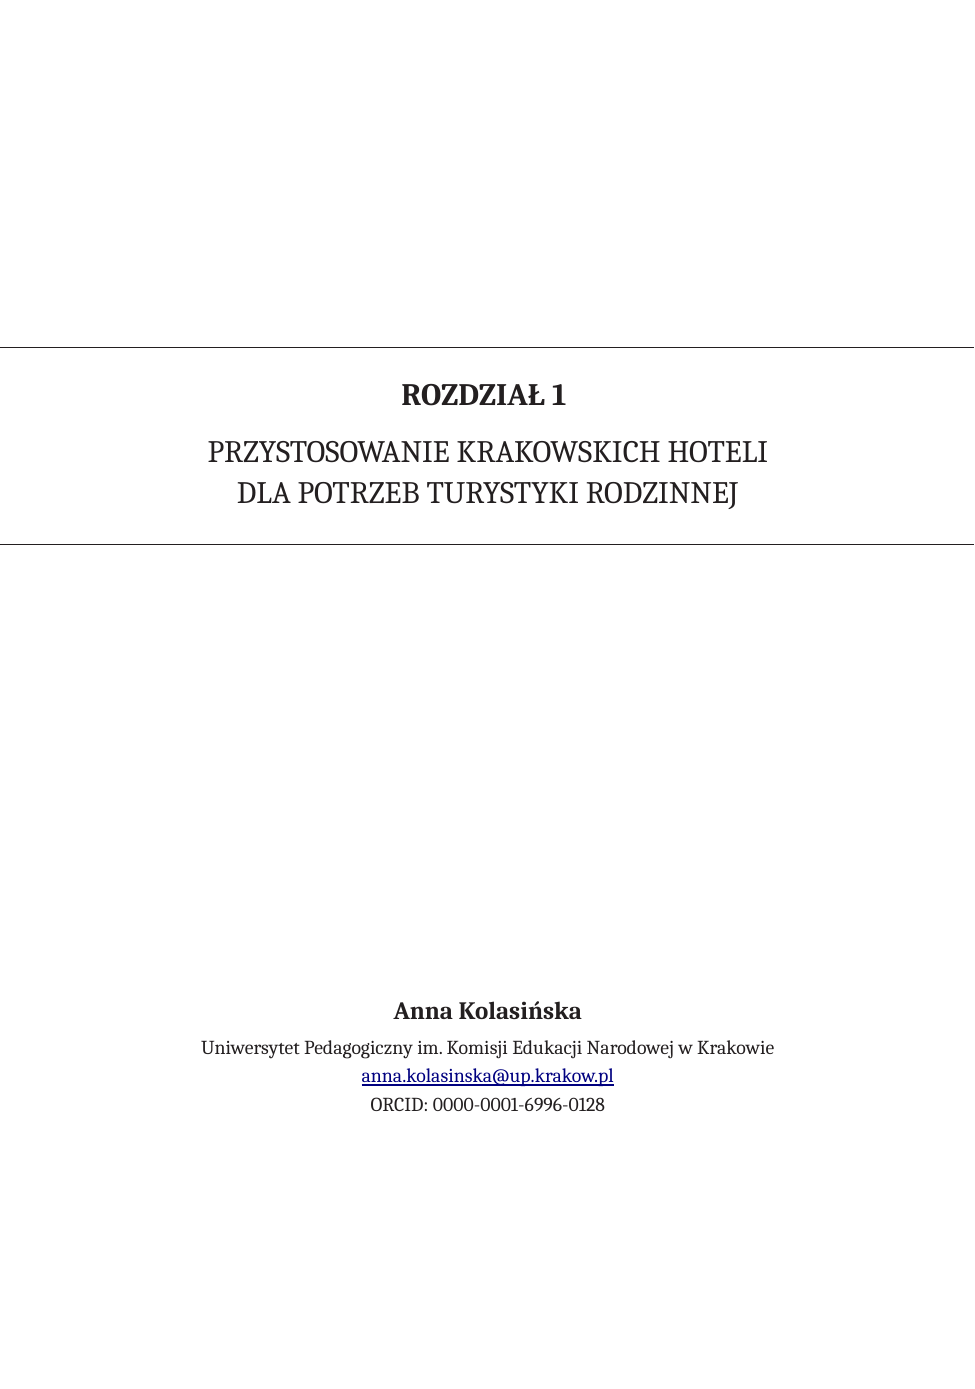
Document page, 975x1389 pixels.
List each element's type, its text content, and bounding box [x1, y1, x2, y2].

subtitle ROZDZIAŁ 1 [401, 377, 975, 413]
text Uniwersytet Pedagogiczny im. Komisji Edukacji Narodowej w Krakowie anna.kolasinska@up.krakow.pl [96, 1037, 879, 1088]
text ORCID: 0000-0001-6996-0128 [96, 1093, 879, 1116]
subtitle Anna Kolasińska [96, 997, 879, 1026]
subtitle PRZYSTOSOWANIE KRAKOWSKICH HOTELI DLA POTRZEB TURYSTYKI RODZINNEJ [190, 434, 785, 511]
